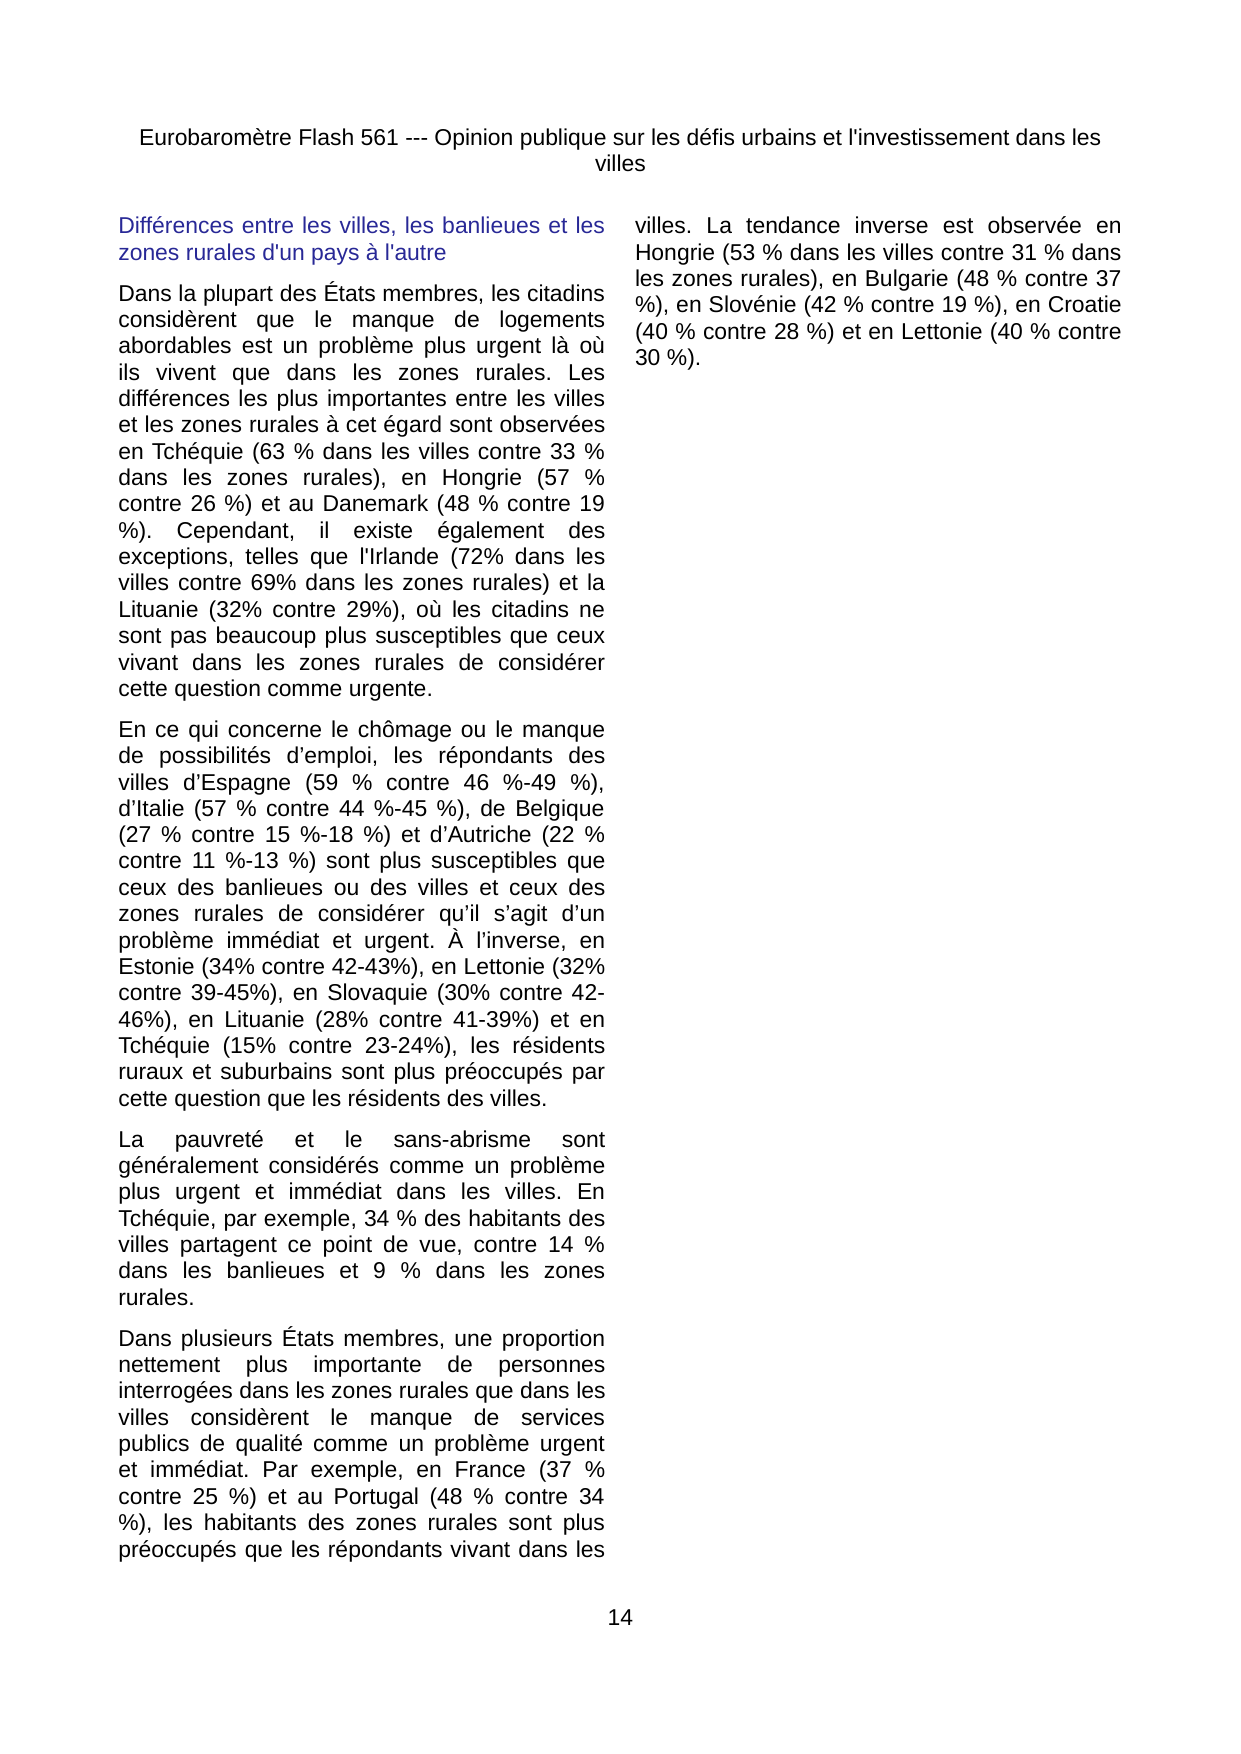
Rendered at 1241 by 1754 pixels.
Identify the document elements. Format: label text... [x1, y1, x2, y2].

text La pauvreté et le sans-abrisme sont généralement considérés comme un problème plus urgent et immédiat dans les villes. En Tchéquie, par exemple, 34 % des habitants des villes partagent ce point de vue, contre 14 % dans les banlieues et 9 % dans les zones rurales. [118, 1126, 605, 1310]
text Dans la plupart des États membres, les citadins considèrent que le manque de logements abordables est un problème plus urgent là où ils vivent que dans les zones rurales. Les différences les plus importantes entre les villes et les zones rurales à cet égard sont observées en Tchéquie (63 % dans les villes contre 33 % dans les zones rurales), en Hongrie (57 % contre 26 %) et au Danemark (48 % contre 19 %). Cependant, il existe également des exceptions, telles que l'Irlande (72% dans les villes contre 69% dans les zones rurales) et la Lituanie (32% contre 29%), où les citadins ne sont pas beaucoup plus susceptibles que ceux vivant dans les zones rurales de considérer cette question comme urgente. [118, 279, 605, 701]
text villes. La tendance inverse est observée en Hongrie (53 % dans les villes contre 31 % dans les zones rurales), en Bulgarie (48 % contre 37 %), en Slovénie (42 % contre 19 %), en Croatie (40 % contre 28 %) et en Lettonie (40 % contre 30 %). [635, 212, 1122, 370]
text Dans plusieurs États membres, une proportion nettement plus importante de personnes interrogées dans les zones rurales que dans les villes considèrent le manque de services publics de qualité comme un problème urgent et immédiat. Par exemple, en France (37 % contre 25 %) et au Portugal (48 % contre 34 %), les habitants des zones rurales sont plus préoccupés que les répondants vivant dans les [118, 1325, 605, 1562]
text Différences entre les villes, les banlieues et les zones rurales d'un pays à l'autre [118, 212, 605, 265]
text En ce qui concerne le chômage ou le manque de possibilités d’emploi, les répondants des villes d’Espagne (59 % contre 46 %-49 %), d’Italie (57 % contre 44 %-45 %), de Belgique (27 % contre 15 %-18 %) et d’Autriche (22 % contre 11 %-13 %) sont plus susceptibles que ceux des banlieues ou des villes et ceux des zones rurales de considérer qu’il s’agit d’un problème immédiat et urgent. À l’inverse, en Estonie (34% contre 42-43%), en Lettonie (32% contre 39-45%), en Slovaquie (30% contre 42-46%), en Lituanie (28% contre 41-39%) et en Tchéquie (15% contre 23-24%), les résidents ruraux et suburbains sont plus préoccupés par cette question que les résidents des villes. [118, 716, 605, 1111]
